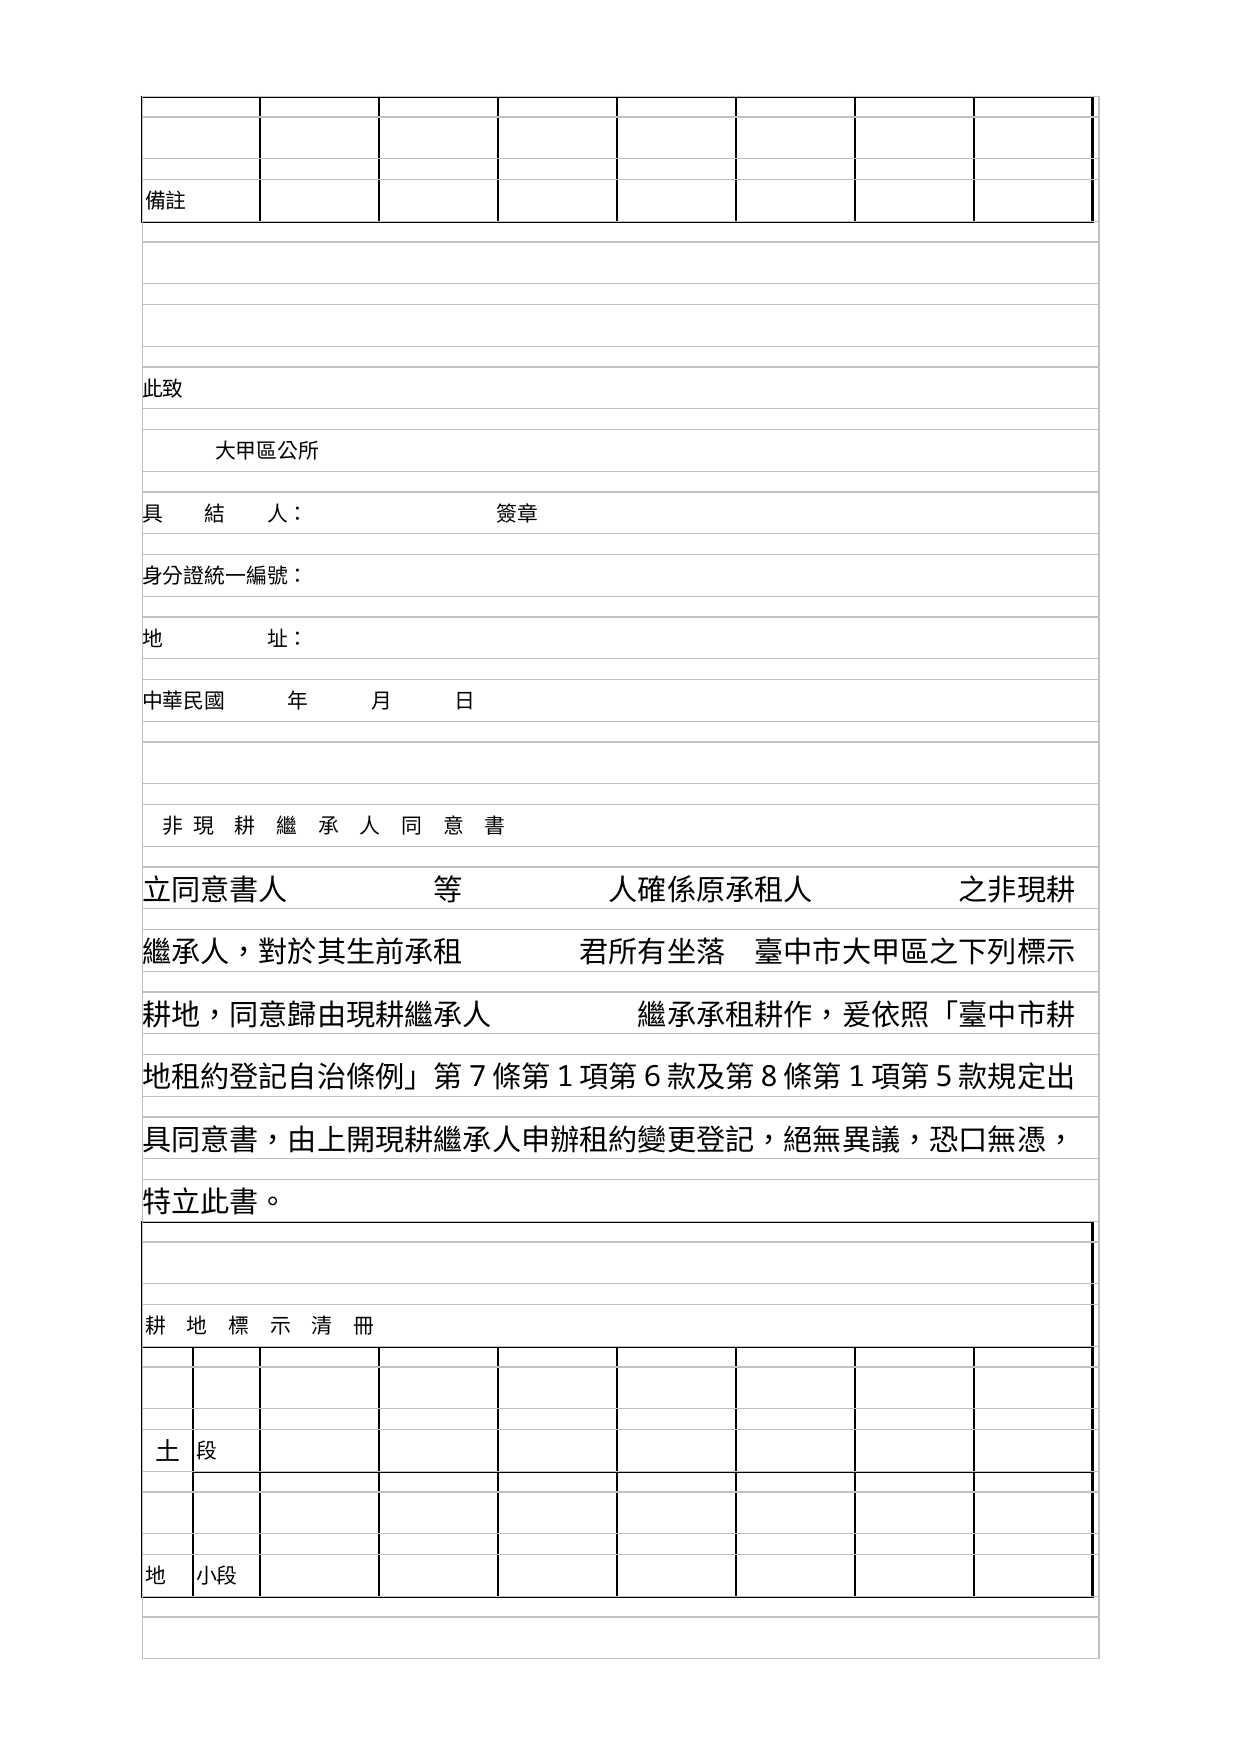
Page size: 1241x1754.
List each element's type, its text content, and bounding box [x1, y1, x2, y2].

table_cell [737, 1409, 854, 1429]
table_cell [856, 180, 973, 221]
table_cell [194, 1348, 259, 1366]
table_cell [737, 1555, 854, 1596]
text 身分證統一編號： [143, 555, 1098, 596]
table_cell [737, 1368, 854, 1408]
table_cell [499, 1368, 616, 1408]
table_cell [975, 1555, 1091, 1596]
table_cell [380, 1409, 497, 1429]
text 繼承人，對於其生前承租 君所有坐落 臺中市大甲區之下列標示 [143, 930, 1098, 971]
text 此致 [143, 368, 1098, 408]
table_cell [618, 1555, 735, 1596]
table_cell 小段 [194, 1555, 259, 1596]
text 地租約登記自治條例」第7條第1項第6款及第8條第1項第5款規定出 [143, 1055, 1098, 1096]
text 大甲區公所 [143, 430, 1098, 471]
table_cell [380, 1493, 497, 1533]
table_cell [261, 1368, 378, 1408]
text 地 址： [143, 618, 1098, 658]
text [143, 847, 1098, 866]
text [143, 909, 1098, 929]
text [143, 659, 1098, 679]
text 中華民國 年 月 日 [143, 680, 1098, 721]
table_cell [380, 1473, 497, 1491]
text [143, 1097, 1098, 1116]
table_cell [143, 1534, 192, 1554]
table_cell [499, 1348, 616, 1366]
table_cell [856, 1368, 973, 1408]
table_cell [975, 118, 1091, 158]
table_cell [499, 1534, 616, 1554]
table_cell [380, 98, 497, 116]
table_cell [143, 159, 259, 179]
table_header [143, 1243, 1091, 1283]
table_cell [856, 1555, 973, 1596]
table_cell [261, 1555, 378, 1596]
table_cell [380, 1430, 497, 1471]
table_cell [380, 1555, 497, 1596]
table_cell [618, 118, 735, 158]
text 立同意書人 等 人確係原承租人 之非現耕 [143, 868, 1098, 908]
table_cell [143, 1368, 192, 1408]
table_cell 段 [194, 1430, 259, 1471]
table_cell [737, 1473, 854, 1491]
table_cell [618, 1493, 735, 1533]
table_cell [856, 1534, 973, 1554]
table_cell [975, 180, 1091, 221]
table_cell [618, 1368, 735, 1408]
text [143, 534, 1098, 554]
table_cell [737, 180, 854, 221]
text 具 結 人： 簽章 [143, 493, 1098, 533]
table_cell [380, 118, 497, 158]
table_cell [499, 1473, 616, 1491]
table_cell [856, 1473, 973, 1491]
text [143, 1159, 1098, 1179]
table_cell [261, 159, 378, 179]
text [143, 347, 1098, 366]
table_cell [261, 1430, 378, 1471]
table_cell [499, 1430, 616, 1471]
table_cell [499, 159, 616, 179]
table_header 耕 地 標 示 清 冊 [143, 1305, 1091, 1346]
text [143, 1034, 1098, 1054]
text 耕地，同意歸由現耕繼承人 繼承承租耕作，爰依照「臺中市耕 [143, 993, 1098, 1033]
table_cell [194, 1473, 259, 1491]
table_cell [194, 1493, 259, 1533]
table_cell [975, 1473, 1091, 1491]
table_cell [618, 1430, 735, 1471]
text 特立此書。 [143, 1180, 1098, 1221]
text 具同意書，由上開現耕繼承人申辦租約變更登記，絕無異議，恐口無憑， [143, 1118, 1098, 1158]
table_cell [499, 1409, 616, 1429]
table_cell [143, 1472, 192, 1491]
table_cell [143, 98, 259, 116]
table_cell [856, 159, 973, 179]
table_cell [856, 118, 973, 158]
table_cell 備註 [143, 180, 259, 221]
table_cell [975, 1348, 1091, 1366]
table_cell [380, 1368, 497, 1408]
text [143, 472, 1098, 491]
table_cell [499, 1493, 616, 1533]
table_cell [261, 1473, 378, 1491]
table_cell [975, 1534, 1091, 1554]
text [143, 784, 1098, 804]
table_cell [618, 1409, 735, 1429]
table_cell [261, 1493, 378, 1533]
text [143, 972, 1098, 991]
table_cell [143, 1493, 192, 1533]
table_cell [261, 118, 378, 158]
table_header [143, 1284, 1091, 1304]
table_cell [737, 1493, 854, 1533]
table_cell [737, 159, 854, 179]
table_cell 土 [143, 1430, 192, 1471]
table_cell [261, 98, 378, 116]
table_cell [975, 1493, 1091, 1533]
table_cell [143, 118, 259, 158]
table_cell [618, 1534, 735, 1554]
table_cell [499, 180, 616, 221]
table_cell [380, 1534, 497, 1554]
table_cell [975, 98, 1091, 116]
table_cell [856, 1409, 973, 1429]
table_cell [143, 1348, 192, 1366]
table_cell [261, 180, 378, 221]
text [143, 597, 1098, 616]
table_cell [737, 118, 854, 158]
table_cell [975, 159, 1091, 179]
table_cell [618, 1473, 735, 1491]
table_cell [975, 1430, 1091, 1471]
table_cell [737, 1348, 854, 1366]
table_cell [499, 98, 616, 116]
table_cell [380, 180, 497, 221]
table_cell [380, 159, 497, 179]
table_cell [618, 1348, 735, 1366]
table_header [143, 1223, 1091, 1241]
table_cell [737, 1534, 854, 1554]
text [143, 409, 1098, 429]
table_cell [143, 1409, 192, 1429]
table_cell [975, 1409, 1091, 1429]
table_cell [261, 1534, 378, 1554]
table_cell [261, 1348, 378, 1366]
table_cell [499, 1555, 616, 1596]
table_cell [856, 1348, 973, 1366]
table_cell [737, 98, 854, 116]
table_cell 地 [143, 1555, 192, 1596]
table_cell [380, 1348, 497, 1366]
table_cell [261, 1409, 378, 1429]
table_cell [737, 1430, 854, 1471]
text 非 現 耕 繼 承 人 同 意 書 [143, 805, 1098, 846]
table_cell [856, 1430, 973, 1471]
table_cell [975, 1368, 1091, 1408]
table_cell [499, 118, 616, 158]
table_cell [618, 180, 735, 221]
table_cell [618, 98, 735, 116]
table_cell [618, 159, 735, 179]
table_cell [856, 1493, 973, 1533]
table_cell [194, 1409, 259, 1429]
table_cell [194, 1534, 259, 1554]
table_cell [856, 98, 973, 116]
table_cell [194, 1368, 259, 1408]
